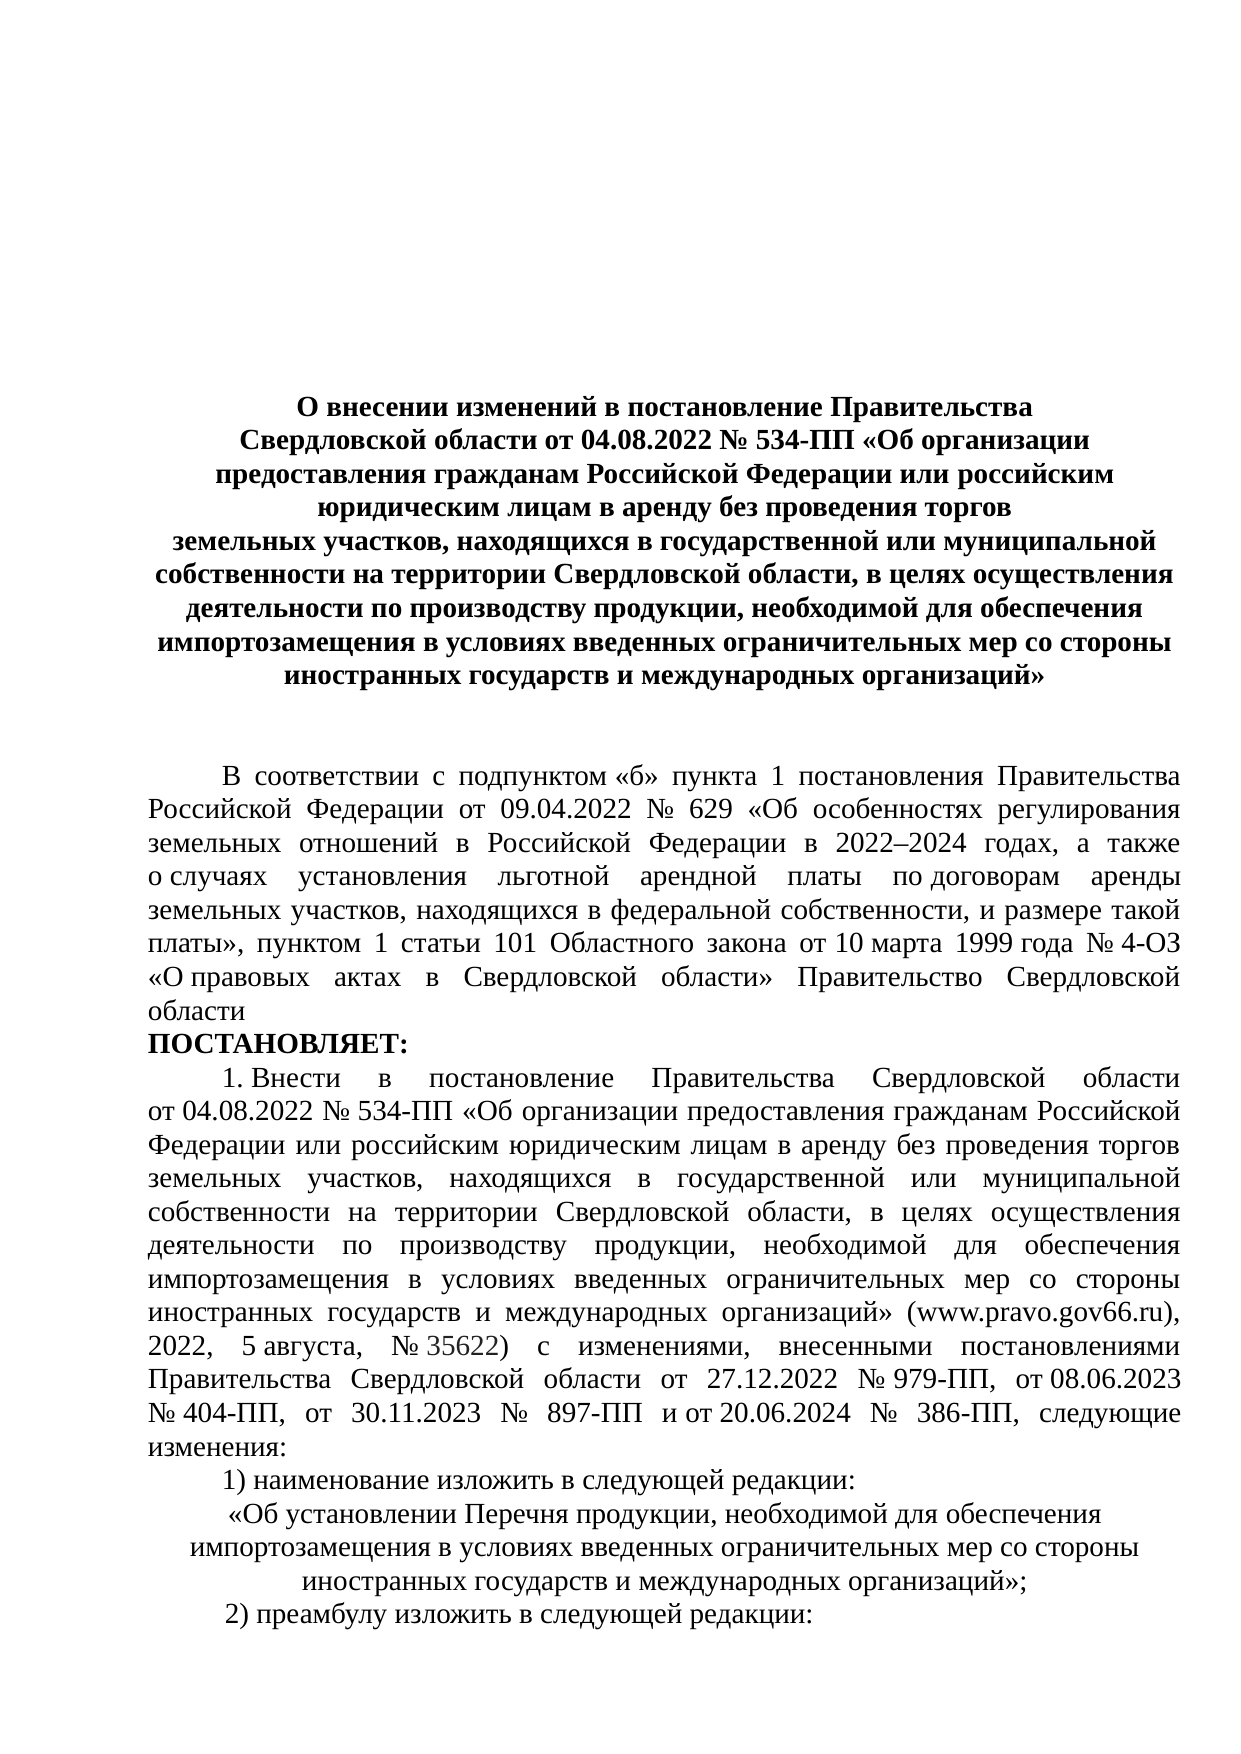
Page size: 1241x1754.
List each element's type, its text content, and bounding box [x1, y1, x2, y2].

text 1) наименование изложить в следующей редакции: [148, 1462, 1181, 1496]
text 2) преамбулу изложить в следующей редакции: [148, 1596, 1181, 1630]
text В соответствии с подпунктом «б» пункта 1 постановления Правительства Российской Федерации от 09.04.2022 № 629 «Об особенностях регулирования земельных отношений в Российской Федерации в 2022–2024 годах, а также о случаях установления льготной арендной платы по договорам аренды земельных участков, находящихся в федеральной собственности, и размере такой платы», пунктом 1 статьи 101 Областного закона от 10 марта 1999 года № 4-ОЗ «О правовых актах в Свердловской области» Правительство Свердловской области [148, 758, 1181, 1026]
text «Об установлении Перечня продукции, необходимой для обеспечения импортозамещения в условиях введенных ограничительных мер со стороны иностранных государств и международных организаций»; [148, 1496, 1181, 1596]
text ПОСТАНОВЛЯЕТ: [148, 1026, 1181, 1060]
text О внесении изменений в постановление Правительства Свердловской области от 04.08.2022 № 534-ПП «Об организации предоставления гражданам Российской Федерации или российским юридическим лицам в аренду без проведения торгов [148, 389, 1181, 523]
text земельных участков, находящихся в государственной или муниципальной собственности на территории Свердловской области, в целях осуществления деятельности по производству продукции, необходимой для обеспечения импортозамещения в условиях введенных ограничительных мер со стороны иностранных государств и международных организаций» [148, 523, 1181, 691]
text 1. Внести в постановление Правительства Свердловской области от 04.08.2022 № 534-ПП «Об организации предоставления гражданам Российской Федерации или российским юридическим лицам в аренду без проведения торгов земельных участков, находящихся в государственной или муниципальной собственности на территории Свердловской области, в целях осуществления деятельности по производству продукции, необходимой для обеспечения импортозамещения в условиях введенных ограничительных мер со стороны иностранных государств и международных организаций» (www.pravo.gov66.ru), 2022, 5 августа, № 35622) с изменениями, внесенными постановлениями Правительства Свердловской области от 27.12.2022 № 979‑ПП, от 08.06.2023 № 404-ПП, от 30.11.2023 № 897-ПП и от 20.06.2024 № 386‑ПП, следующие изменения: [148, 1060, 1181, 1462]
